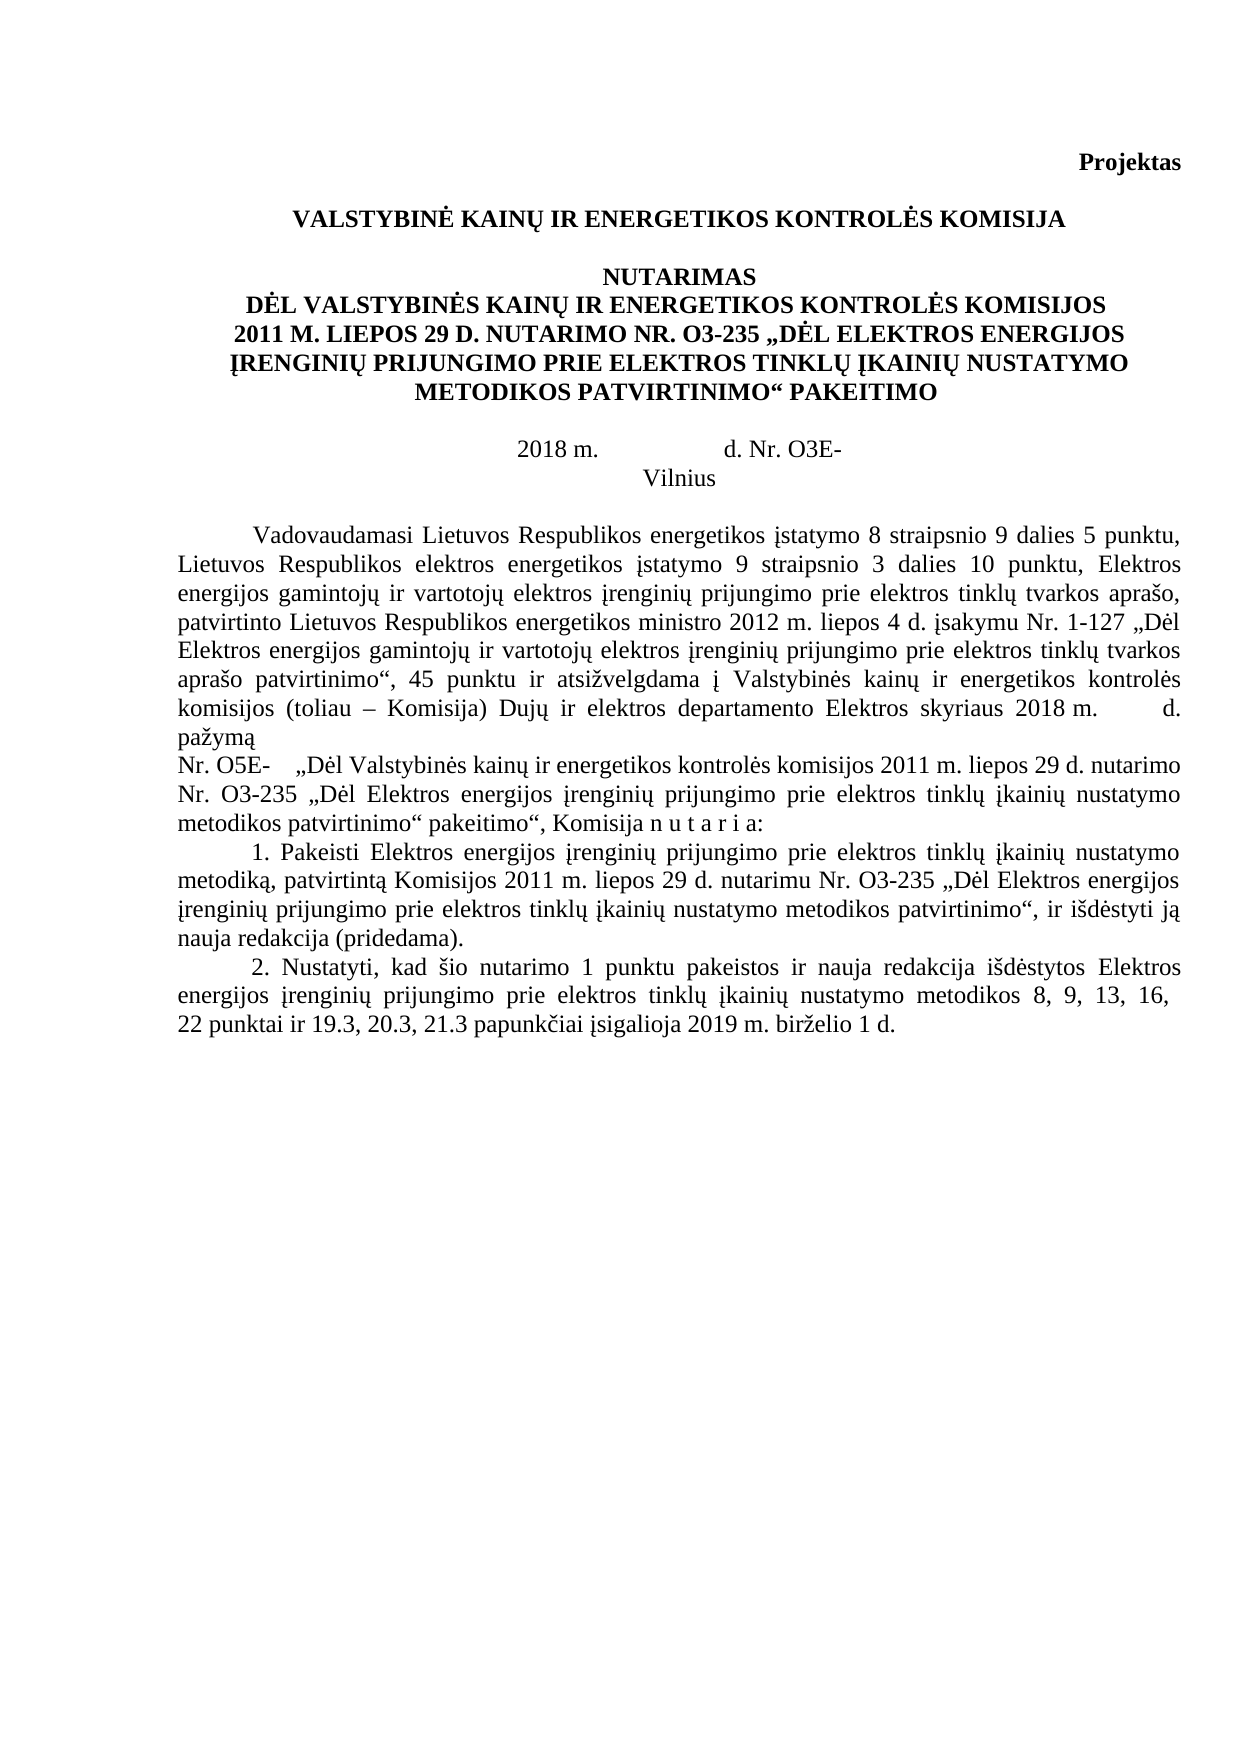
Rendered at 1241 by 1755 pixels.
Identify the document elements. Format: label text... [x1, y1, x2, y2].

text vALSTYBINĖ KAINŲ IR ENERGETIKOS KONTROLĖS KOMISIJA [177, 204, 1181, 233]
text 2. Nustatyti, kad šio nutarimo 1 punktu pakeistos ir nauja redakcija išdėstytos Elektros energijos įrenginių prijungimo prie elektros tinklų įkainių nustatymo metodikos 8, 9, 13, 16, 22 punktai ir 19.3, 20.3, 21.3 papunkčiai įsigalioja 2019 m. birželio 1 d. [177, 952, 1181, 1038]
text Projektas [177, 147, 1181, 176]
text 1. Pakeisti Elektros energijos įrenginių prijungimo prie elektros tinklų įkainių nustatymo metodiką, patvirtintą Komisijos 2011 m. liepos 29 d. nutarimu Nr. O3-235 „Dėl Elektros energijos įrenginių prijungimo prie elektros tinklų įkainių nustatymo metodikos patvirtinimo“, ir išdėstyti ją nauja redakcija (pridedama). [177, 837, 1181, 952]
text Vadovaudamasi Lietuvos Respublikos energetikos įstatymo 8 straipsnio 9 dalies 5 punktu, Lietuvos Respublikos elektros energetikos įstatymo 9 straipsnio 3 dalies 10 punktu, Elektros energijos gamintojų ir vartotojų elektros įrenginių prijungimo prie elektros tinklų tvarkos aprašo, patvirtinto Lietuvos Respublikos energetikos ministro 2012 m. liepos 4 d. įsakymu Nr. 1-127 „Dėl Elektros energijos gamintojų ir vartotojų elektros įrenginių prijungimo prie elektros tinklų tvarkos aprašo patvirtinimo“, 45 punktu ir atsižvelgdama į Valstybinės kainų ir energetikos kontrolės komisijos (toliau – Komisija) Dujų ir elektros departamento Elektros skyriaus 2018 m. d. pažymą Nr. O5E- „Dėl Valstybinės kainų ir energetikos kontrolės komisijos 2011 m. liepos 29 d. nutarimo Nr. O3-235 „Dėl Elektros energijos įrenginių prijungimo prie elektros tinklų įkainių nustatymo metodikos patvirtinimo“ pakeitimo“, Komisija n u t a r i a: [177, 521, 1181, 837]
text DĖL valstybinės kainų ir energetikos kontrolės komisijos 2011 m. liepos 29 d. nutarimo Nr. O3-235 „DĖL ELEKTROS ENERGIJOS ĮRENGINIŲ PRIJUNGIMO PRIE ELEKTROS TINKLŲ ĮKAINIŲ NUSTATYMO METODIKOS PATVIRTINIMO“ PAKEITIMO [177, 291, 1181, 406]
text NUTARIMAS [177, 262, 1181, 291]
text 2018 m. d. Nr. O3E- [177, 434, 1181, 463]
text Vilnius [177, 463, 1181, 492]
